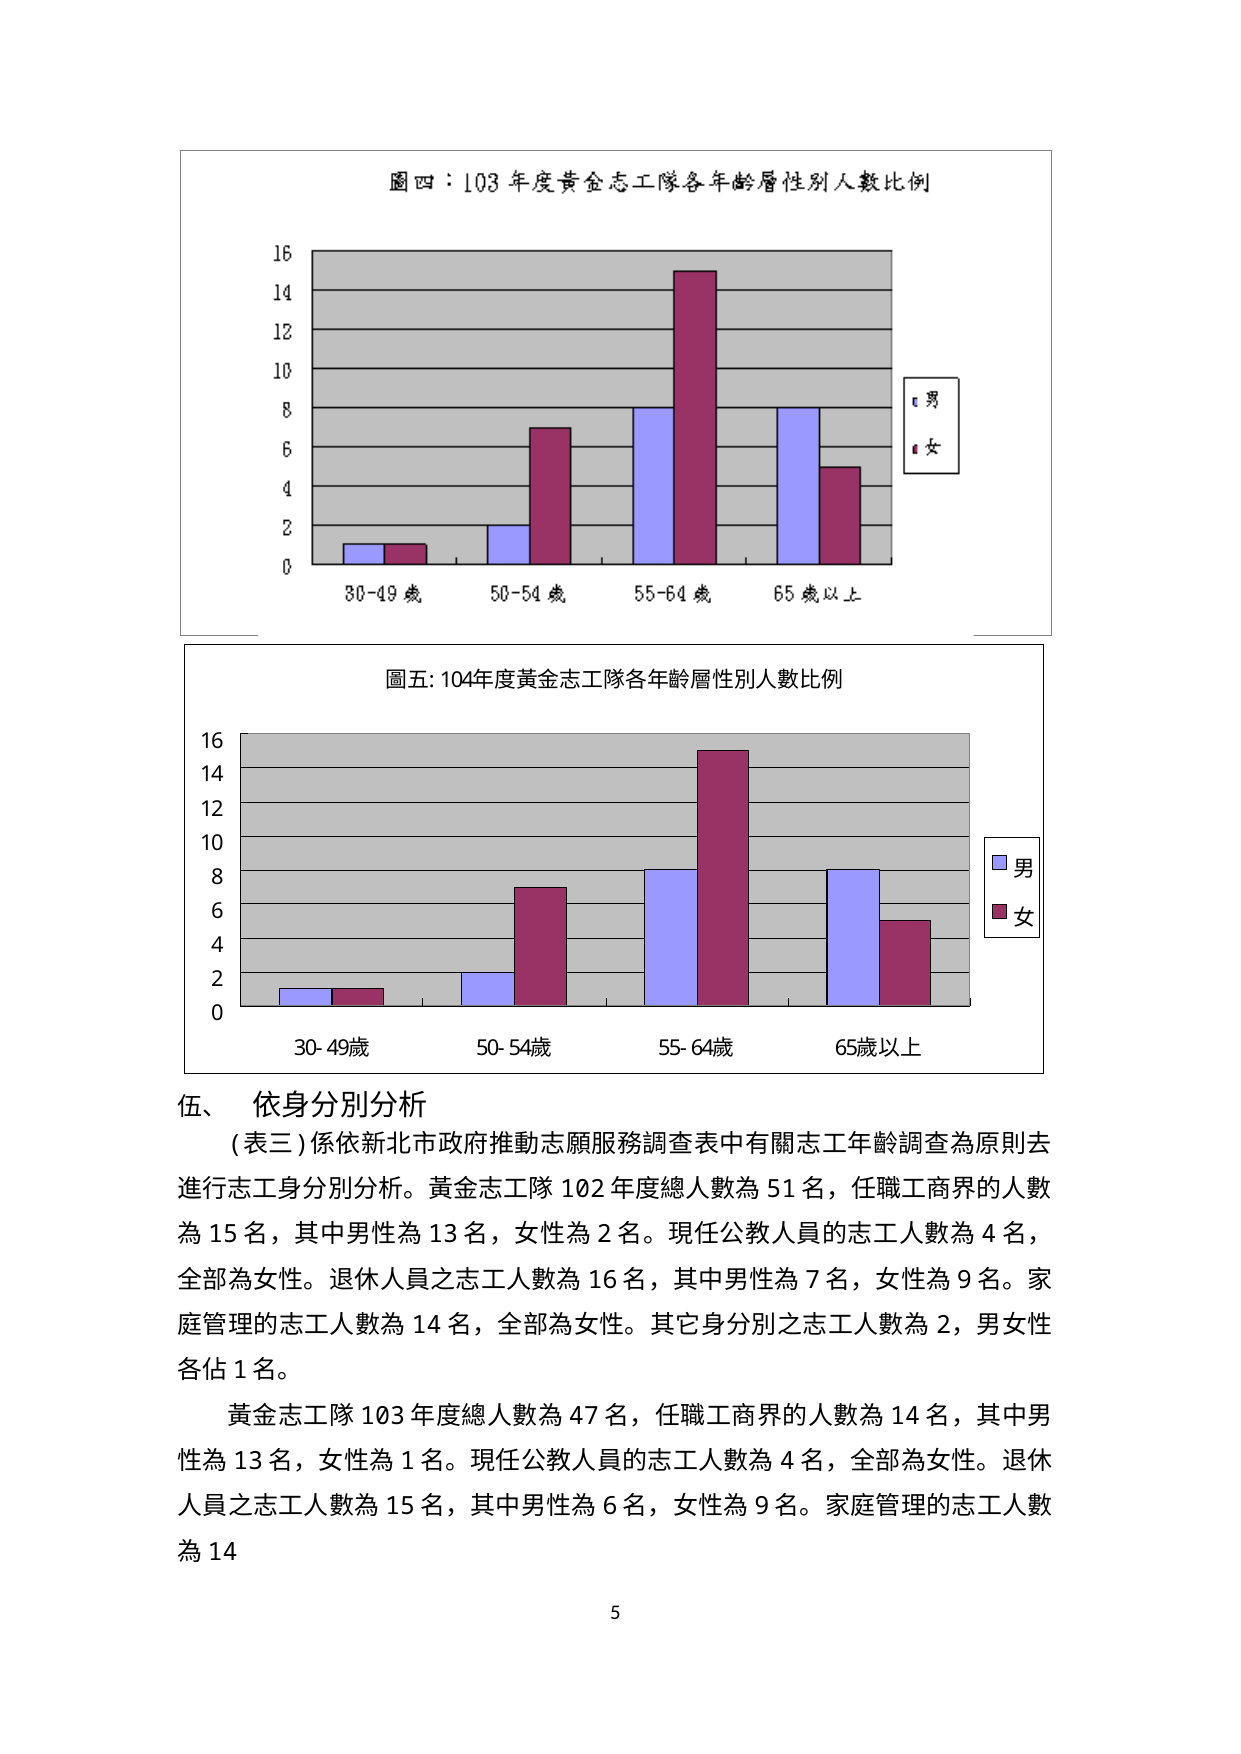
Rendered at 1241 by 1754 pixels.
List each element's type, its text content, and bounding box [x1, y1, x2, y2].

table_header [181, 151, 257, 635]
picture [257, 151, 974, 636]
table_header [974, 151, 1051, 635]
list 依身分別分析 [177, 1081, 1053, 1123]
text 黃金志工隊103年度總人數為47名，任職工商界的人數為14名，其中男性為13名，女性為1名。現任公教人員的志工人數為4名，全部為女性。退休人員之志工人數為15名，其中男性為6名，女性為9名。家庭管理的志工人數為14 [177, 1395, 1053, 1567]
text (表三)係依新北市政府推動志願服務調查表中有關志工年齡調查為原則去進行志工身分別分析。黃金志工隊102年度總人數為51名，任職工商界的人數為15名，其中男性為13名，女性為2名。現任公教人員的志工人數為4名，全部為女性。退休人員之志工人數為16名，其中男性為7名，女性為9名。家庭管理的志工人數為14名，全部為女性。其它身分別之志工人數為2，男女性各佔1名。 [177, 1123, 1053, 1386]
